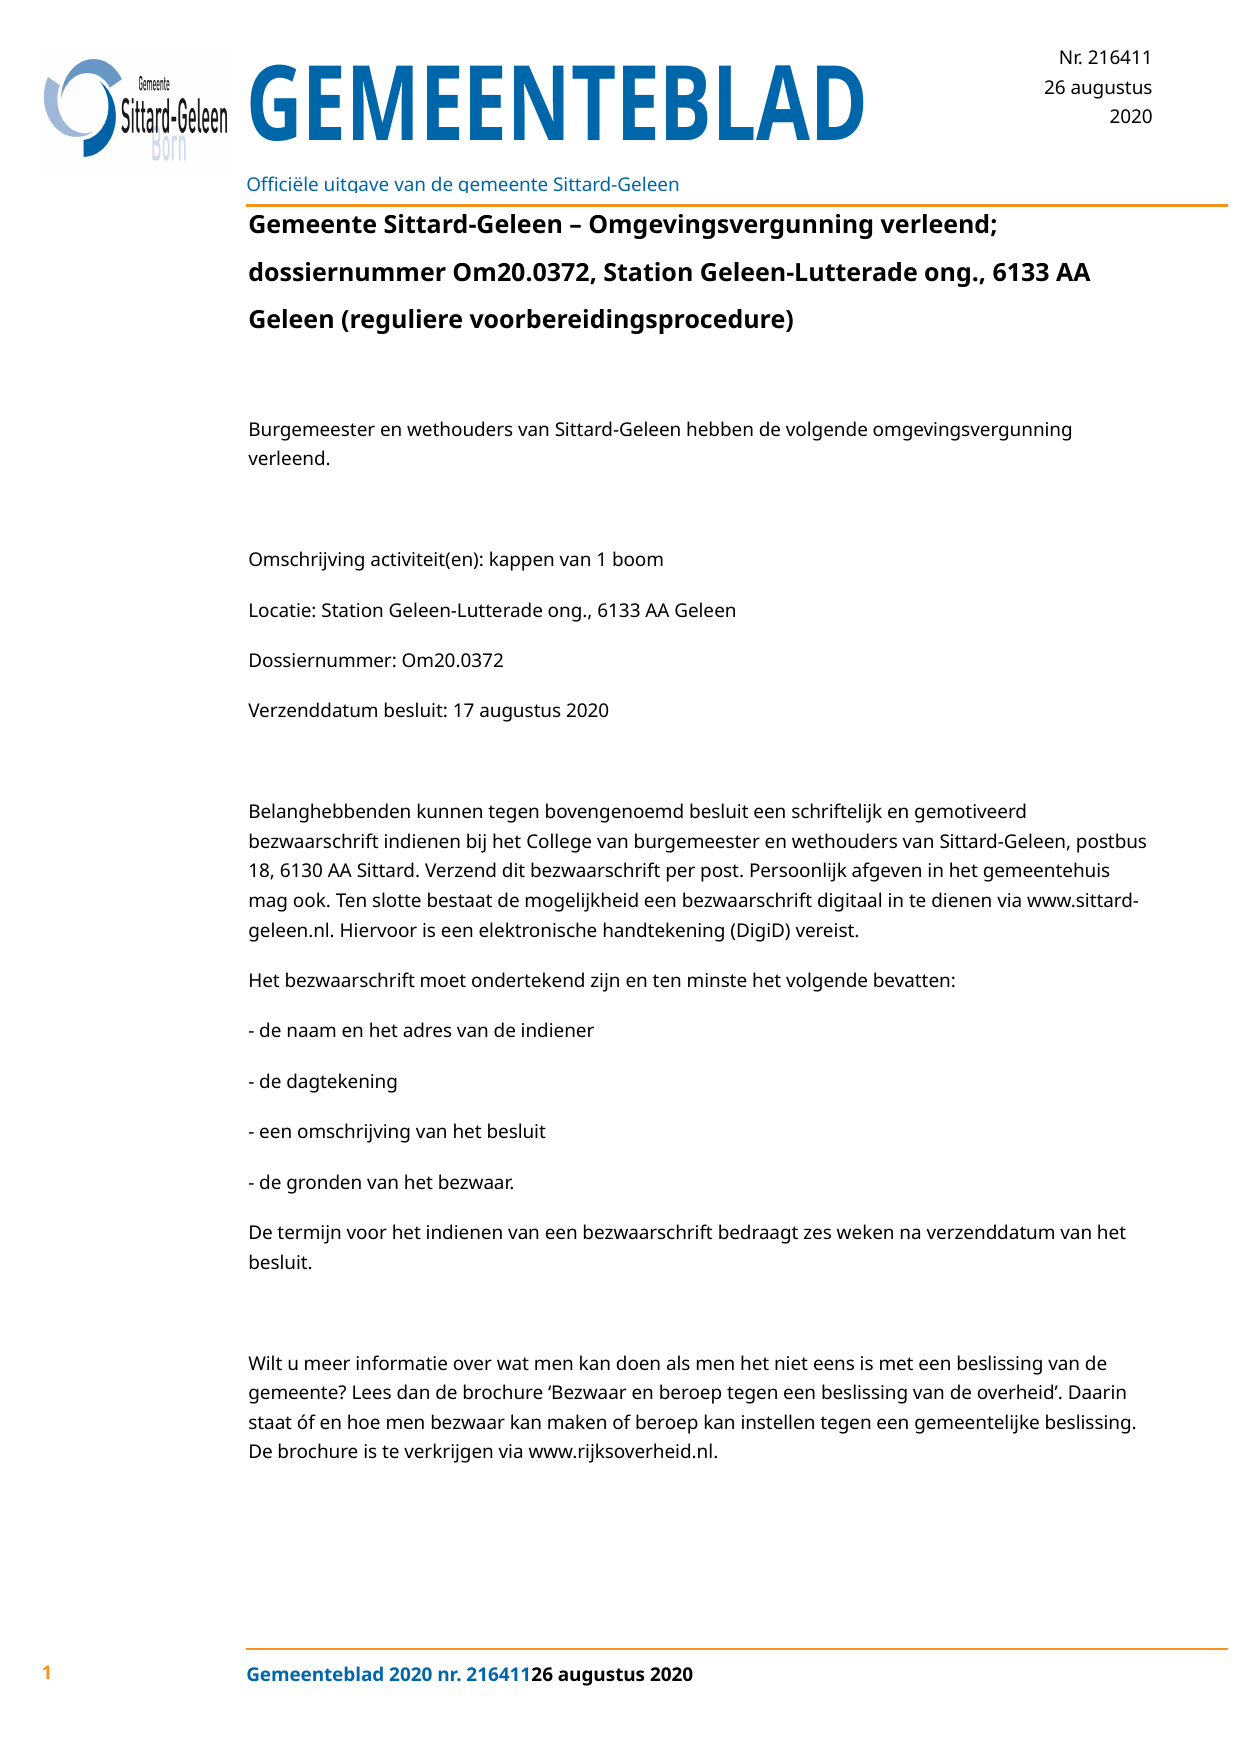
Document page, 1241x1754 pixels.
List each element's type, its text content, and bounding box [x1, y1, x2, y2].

text Het bezwaarschrift moet ondertekend zijn en ten minste het volgende bevatten: [248, 967, 1152, 993]
text - de naam en het adres van de indiener [248, 1018, 1152, 1043]
text Omschrijving activiteit(en): kappen van 1 boom [248, 546, 1152, 572]
text - een omschrijving van het besluit [248, 1118, 1152, 1144]
text Belanghebbenden kunnen tegen bovengenoemd besluit een schriftelijk en gemotiveerd bezwaarschrift indienen bij het College van burgemeester en wethouders van Sittard-Geleen, postbus 18, 6130 AA Sittard. Verzend dit bezwaarschrift per post. Persoonlijk afgeven in het gemeentehuis mag ook. Ten slotte bestaat de mogelijkheid een bezwaarschrift digitaal in te dienen via www.sittard-geleen.nl. Hiervoor is een elektronische handtekening (DigiD) vereist. [248, 798, 1152, 942]
text Verzenddatum besluit: 17 augustus 2020 [248, 698, 1152, 723]
text - de gronden van het bezwaar. [248, 1169, 1152, 1194]
text Locatie: Station Geleen-Lutterade ong., 6133 AA Geleen [248, 597, 1152, 622]
text Wilt u meer informatie over wat men kan doen als men het niet eens is met een beslissing van de gemeente? Lees dan de brochure ‘Bezwaar en beroep tegen een beslissing van de overheid’. Daarin staat óf en hoe men bezwaar kan maken of beroep kan instellen tegen een gemeentelijke beslissing. De brochure is te verkrijgen via www.rijksoverheid.nl. [248, 1350, 1152, 1464]
text Burgemeester en wethouders van Sittard-Geleen hebben de volgende omgevingsvergunning verleend. [248, 416, 1152, 471]
text Gemeente Sittard-Geleen – Omgevingsvergunning verleend; dossiernummer Om20.0372, Station Geleen-Lutterade ong., 6133 AA Geleen (reguliere voorbereidingsprocedure) [248, 207, 1152, 336]
picture [41, 47, 231, 172]
text Dossiernummer: Om20.0372 [248, 647, 1152, 673]
text - de dagtekening [248, 1068, 1152, 1094]
text De termijn voor het indienen van een bezwaarschrift bedraagt zes weken na verzenddatum van het besluit. [248, 1219, 1152, 1274]
